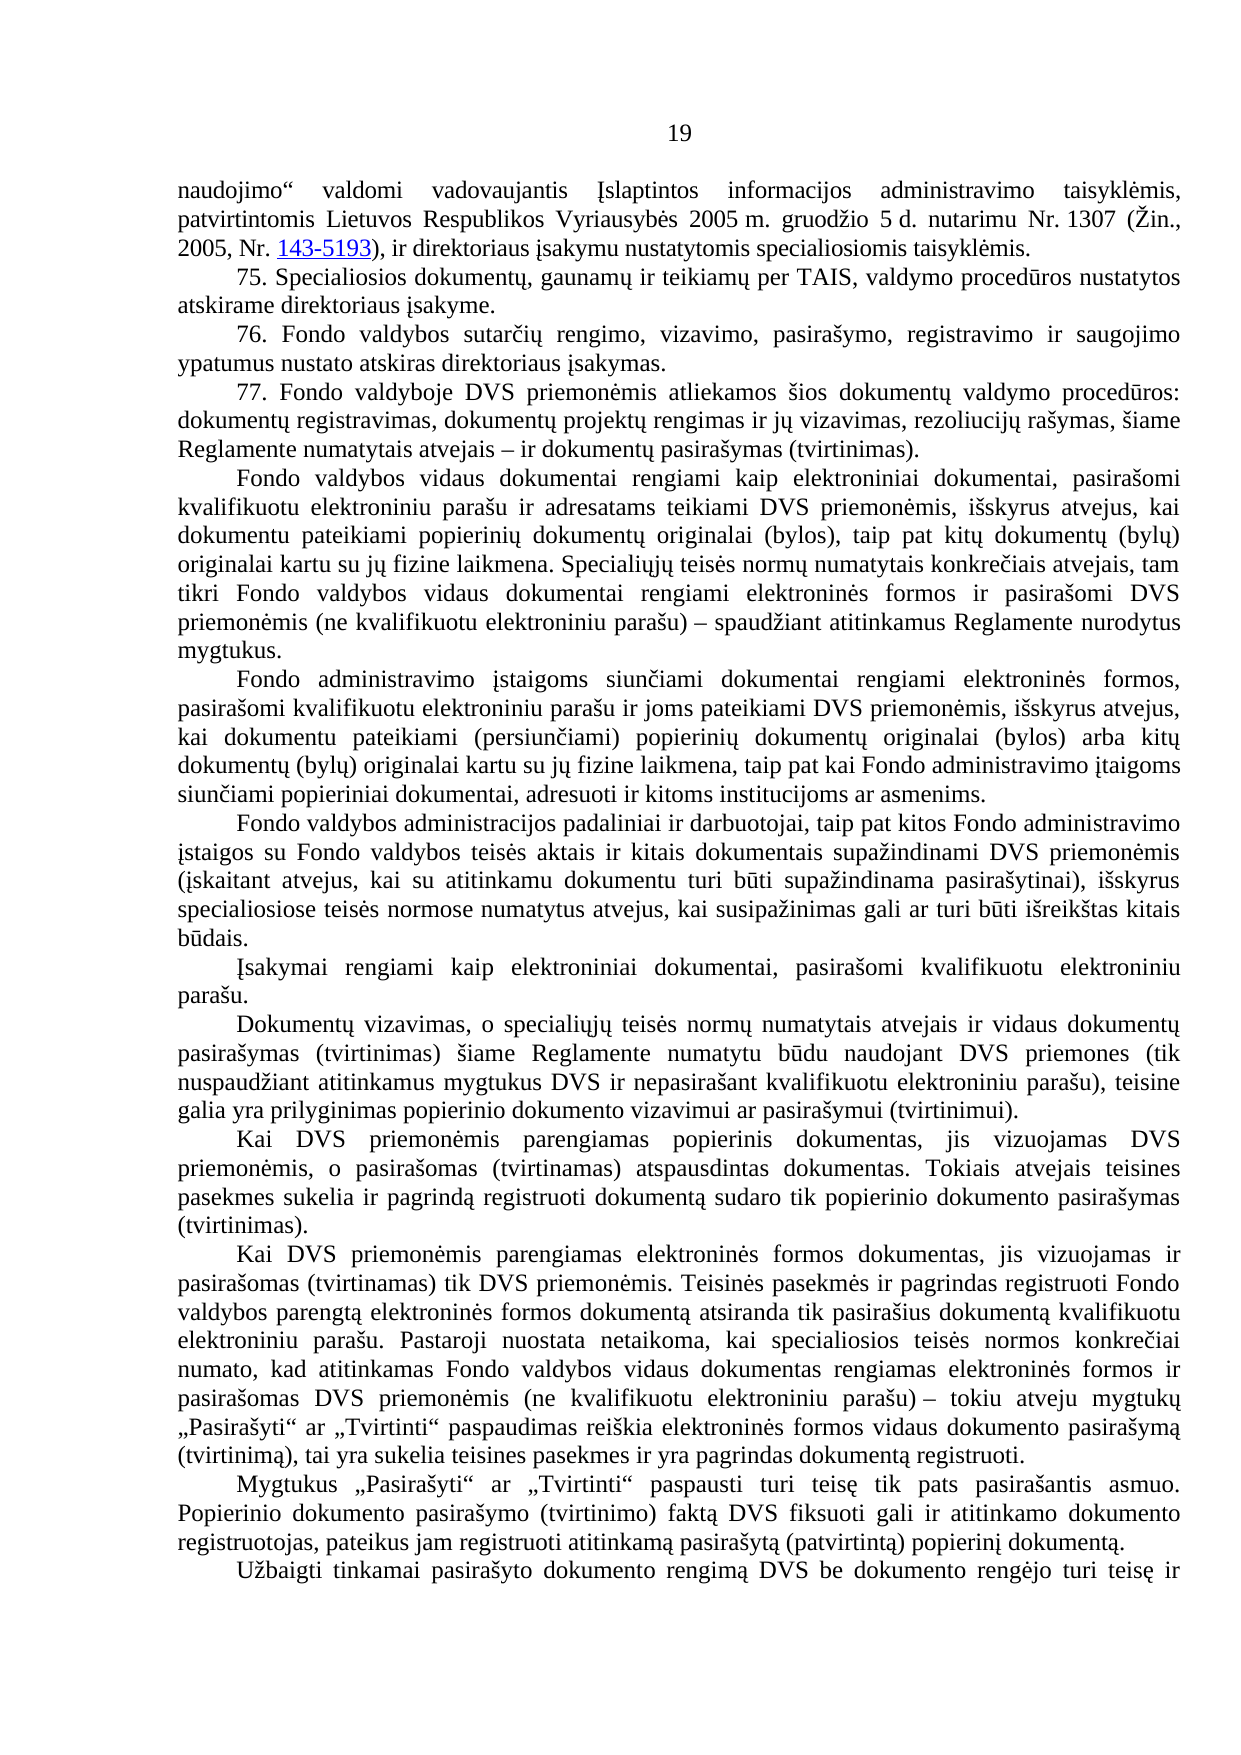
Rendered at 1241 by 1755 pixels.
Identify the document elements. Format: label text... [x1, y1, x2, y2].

text Dokumentų vizavimas, o specialiųjų teisės normų numatytais atvejais ir vidaus dokumentų pasirašymas (tvirtinimas) šiame Reglamente numatytu būdu naudojant DVS priemones (tik nuspaudžiant atitinkamus mygtukus DVS ir nepasirašant kvalifikuotu elektroniniu parašu), teisine galia yra prilyginimas popierinio dokumento vizavimui ar pasirašymui (tvirtinimui). [177, 1009, 1181, 1124]
text 76. Fondo valdybos sutarčių rengimo, vizavimo, pasirašymo, registravimo ir saugojimo ypatumus nustato atskiras direktoriaus įsakymas. [177, 319, 1181, 377]
text 75. Specialiosios dokumentų, gaunamų ir teikiamų per TAIS, valdymo procedūros nustatytos atskirame direktoriaus įsakyme. [177, 262, 1181, 319]
text Užbaigti tinkamai pasirašyto dokumento rengimą DVS be dokumento rengėjo turi teisę ir [177, 1556, 1181, 1584]
text Fondo valdybos vidaus dokumentai rengiami kaip elektroniniai dokumentai, pasirašomi kvalifikuotu elektroniniu parašu ir adresatams teikiami DVS priemonėmis, išskyrus atvejus, kai dokumentu pateikiami popierinių dokumentų originalai (bylos), taip pat kitų dokumentų (bylų) originalai kartu su jų fizine laikmena. Specialiųjų teisės normų numatytais konkrečiais atvejais, tam tikri Fondo valdybos vidaus dokumentai rengiami elektroninės formos ir pasirašomi DVS priemonėmis (ne kvalifikuotu elektroniniu parašu) – spaudžiant atitinkamus Reglamente nurodytus mygtukus. [177, 463, 1181, 664]
text Kai DVS priemonėmis parengiamas popierinis dokumentas, jis vizuojamas DVS priemonėmis, o pasirašomas (tvirtinamas) atspausdintas dokumentas. Tokiais atvejais teisines pasekmes sukelia ir pagrindą registruoti dokumentą sudaro tik popierinio dokumento pasirašymas (tvirtinimas). [177, 1124, 1181, 1239]
text Mygtukus „Pasirašyti“ ar „Tvirtinti“ paspausti turi teisę tik pats pasirašantis asmuo. Popierinio dokumento pasirašymo (tvirtinimo) faktą DVS fiksuoti gali ir atitinkamo dokumento registruotojas, pateikus jam registruoti atitinkamą pasirašytą (patvirtintą) popierinį dokumentą. [177, 1469, 1181, 1556]
text Įsakymai rengiami kaip elektroniniai dokumentai, pasirašomi kvalifikuotu elektroniniu parašu. [177, 952, 1181, 1009]
text 77. Fondo valdyboje DVS priemonėmis atliekamos šios dokumentų valdymo procedūros: dokumentų registravimas, dokumentų projektų rengimas ir jų vizavimas, rezoliucijų rašymas, šiame Reglamente numatytais atvejais – ir dokumentų pasirašymas (tvirtinimas). [177, 377, 1181, 463]
text naudojimo“ valdomi vadovaujantis Įslaptintos informacijos administravimo taisyklėmis, patvirtintomis Lietuvos Respublikos Vyriausybės 2005 m. gruodžio 5 d. nutarimu Nr. 1307 (Žin., 2005, Nr. 143-5193), ir direktoriaus įsakymu nustatytomis specialiosiomis taisyklėmis. [177, 176, 1181, 262]
text Fondo valdybos administracijos padaliniai ir darbuotojai, taip pat kitos Fondo administravimo įstaigos su Fondo valdybos teisės aktais ir kitais dokumentais supažindinami DVS priemonėmis (įskaitant atvejus, kai su atitinkamu dokumentu turi būti supažindinama pasirašytinai), išskyrus specialiosiose teisės normose numatytus atvejus, kai susipažinimas gali ar turi būti išreikštas kitais būdais. [177, 808, 1181, 952]
text Kai DVS priemonėmis parengiamas elektroninės formos dokumentas, jis vizuojamas ir pasirašomas (tvirtinamas) tik DVS priemonėmis. Teisinės pasekmės ir pagrindas registruoti Fondo valdybos parengtą elektroninės formos dokumentą atsiranda tik pasirašius dokumentą kvalifikuotu elektroniniu parašu. Pastaroji nuostata netaikoma, kai specialiosios teisės normos konkrečiai numato, kad atitinkamas Fondo valdybos vidaus dokumentas rengiamas elektroninės formos ir pasirašomas DVS priemonėmis (ne kvalifikuotu elektroniniu parašu) – tokiu atveju mygtukų „Pasirašyti“ ar „Tvirtinti“ paspaudimas reiškia elektroninės formos vidaus dokumento pasirašymą (tvirtinimą), tai yra sukelia teisines pasekmes ir yra pagrindas dokumentą registruoti. [177, 1239, 1181, 1469]
text Fondo administravimo įstaigoms siunčiami dokumentai rengiami elektroninės formos, pasirašomi kvalifikuotu elektroniniu parašu ir joms pateikiami DVS priemonėmis, išskyrus atvejus, kai dokumentu pateikiami (persiunčiami) popierinių dokumentų originalai (bylos) arba kitų dokumentų (bylų) originalai kartu su jų fizine laikmena, taip pat kai Fondo administravimo įtaigoms siunčiami popieriniai dokumentai, adresuoti ir kitoms institucijoms ar asmenims. [177, 664, 1181, 808]
